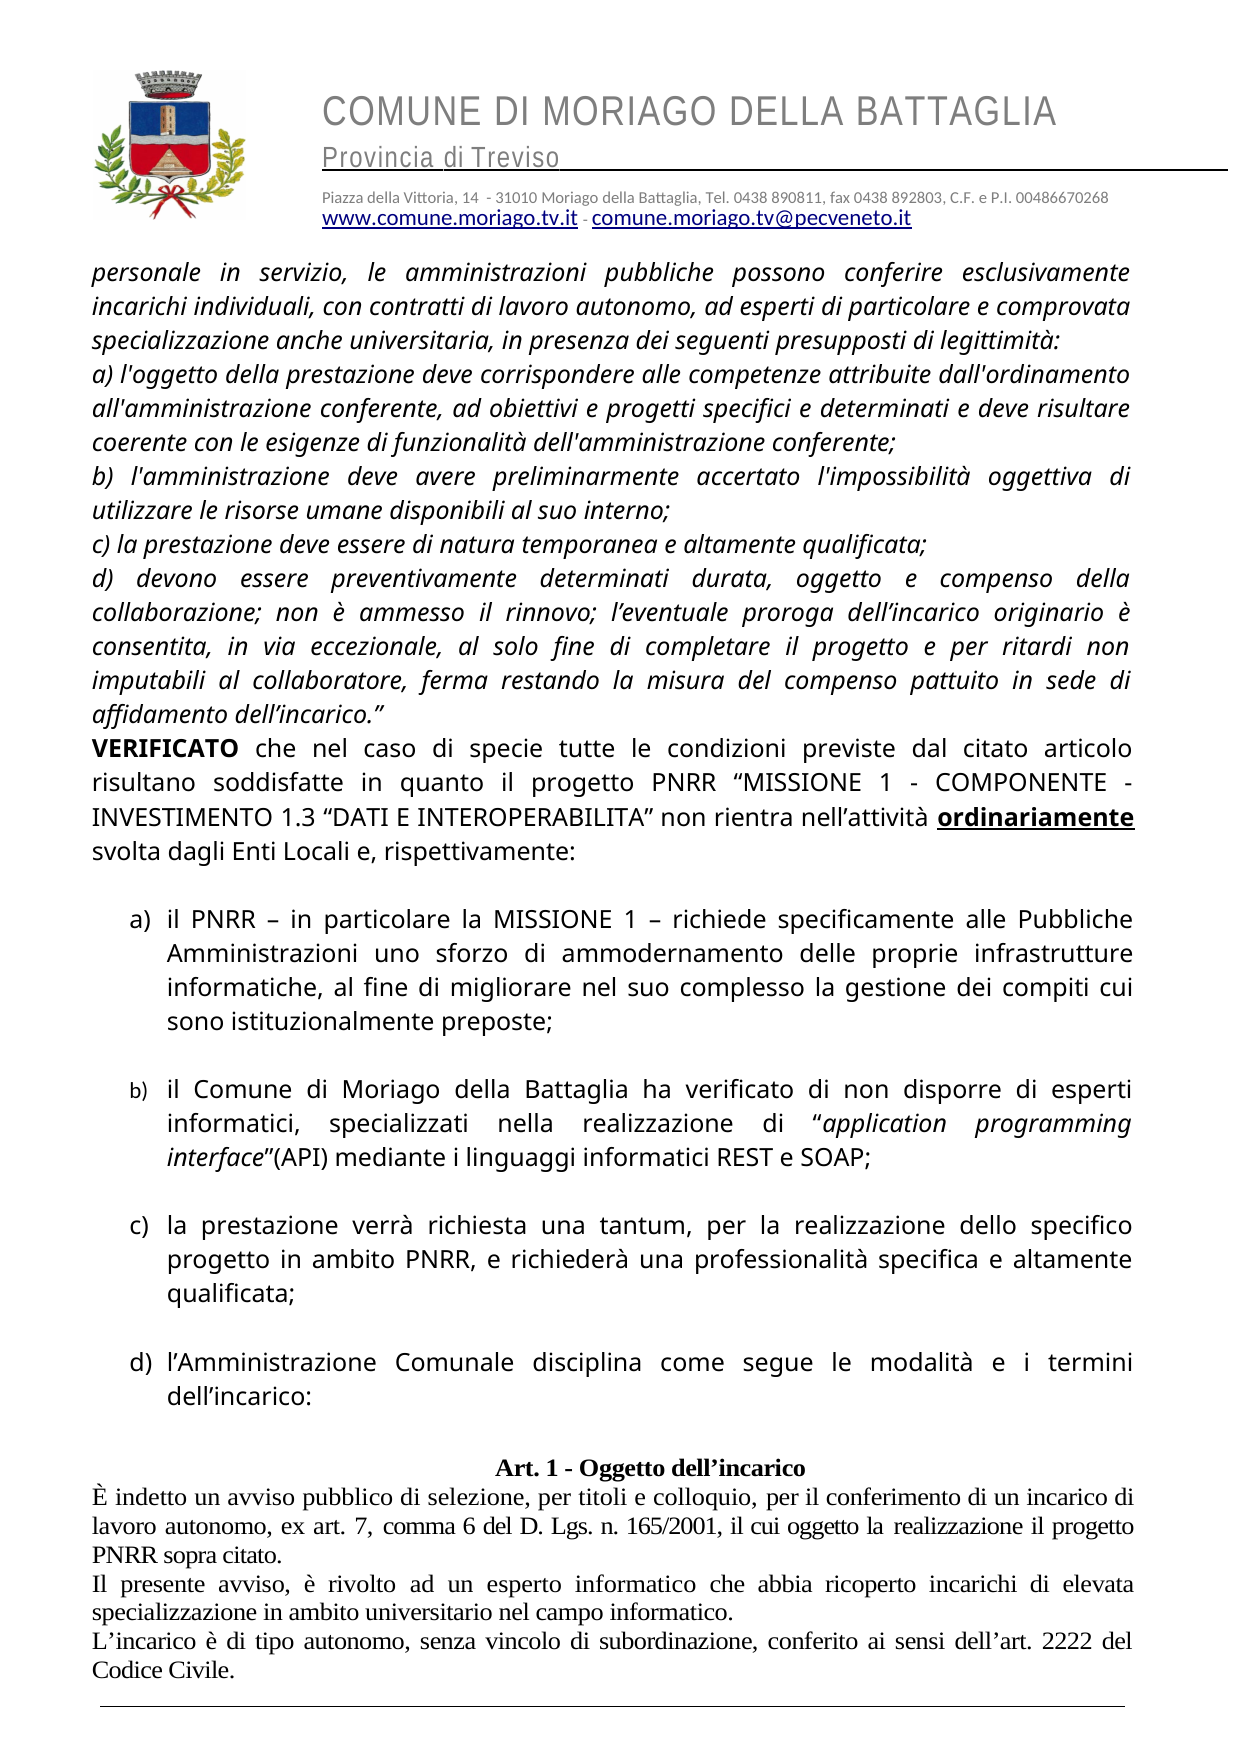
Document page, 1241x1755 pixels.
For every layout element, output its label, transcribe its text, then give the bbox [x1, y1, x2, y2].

text personale in servizio, le amministrazioni pubbliche possono conferire esclusivamente incarichi individuali, con contratti di lavoro autonomo, ad esperti di particolare e comprovata specializzazione anche universitaria, in presenza dei seguenti presupposti di legittimità: [92, 254, 1134, 356]
text Art. 1 - Oggetto dell’incarico [93, 1453, 1134, 1482]
list la prestazione verrà richiesta una tantum, per la realizzazione dello specifico progetto in ambito PNRR, e richiederà una professionalità specifica e altamente qualificata; [129, 1208, 1134, 1310]
text L’incarico è di tipo autonomo, senza vincolo di subordinazione, conferito ai sensi dell’art. 2222 del Codice Civile. [92, 1626, 1134, 1684]
text a) l'oggetto della prestazione deve corrispondere alle competenze attribuite dall'ordinamento all'amministrazione conferente, ad obiettivi e progetti specifici e determinati e deve risultare coerente con le esigenze di funzionalità dell'amministrazione conferente; [92, 356, 1134, 458]
text VERIFICATO che nel caso di specie tutte le condizioni previste dal citato articolo risultano soddisfatte in quanto il progetto PNRR “MISSIONE 1 - COMPONENTE - INVESTIMENTO 1.3 “DATI E INTEROPERABILITA” non rientra nell’attività ordinariamente svolta dagli Enti Locali e, rispettivamente: [92, 731, 1134, 867]
list il PNRR – in particolare la MISSIONE 1 – richiede specificamente alle Pubbliche Amministrazioni uno sforzo di ammodernamento delle proprie infrastrutture informatiche, al fine di migliorare nel suo complesso la gestione dei compiti cui sono istituzionalmente preposte; [129, 901, 1134, 1038]
list l’Amministrazione Comunale disciplina come segue le modalità e i termini dell’incarico: [129, 1344, 1134, 1412]
text b) l'amministrazione deve avere preliminarmente accertato l'impossibilità oggettiva di utilizzare le risorse umane disponibili al suo interno; [92, 458, 1134, 527]
text È indetto un avviso pubblico di selezione, per titoli e colloquio, per il conferimento di un incarico di lavoro autonomo, ex art. 7, comma 6 del D. Lgs. n. 165/2001, il cui oggetto la realizzazione il progetto PNRR sopra citato. [92, 1482, 1134, 1569]
list il Comune di Moriago della Battaglia ha verificato di non disporre di esperti informatici, specializzati nella realizzazione di “application programming interface”(API) mediante i linguaggi informatici REST e SOAP; [129, 1072, 1134, 1174]
text c) la prestazione deve essere di natura temporanea e altamente qualificata; [92, 527, 1134, 561]
text Il presente avviso, è rivolto ad un esperto informatico che abbia ricoperto incarichi di elevata specializzazione in ambito universitario nel campo informatico. [92, 1569, 1134, 1626]
text d) devono essere preventivamente determinati durata, oggetto e compenso della collaborazione; non è ammesso il rinnovo; l’eventuale proroga dell’incarico originario è consentita, in via eccezionale, al solo fine di completare il progetto e per ritardi non imputabili al collaboratore, ferma restando la misura del compenso pattuito in sede di affidamento dell’incarico.” [92, 561, 1134, 731]
